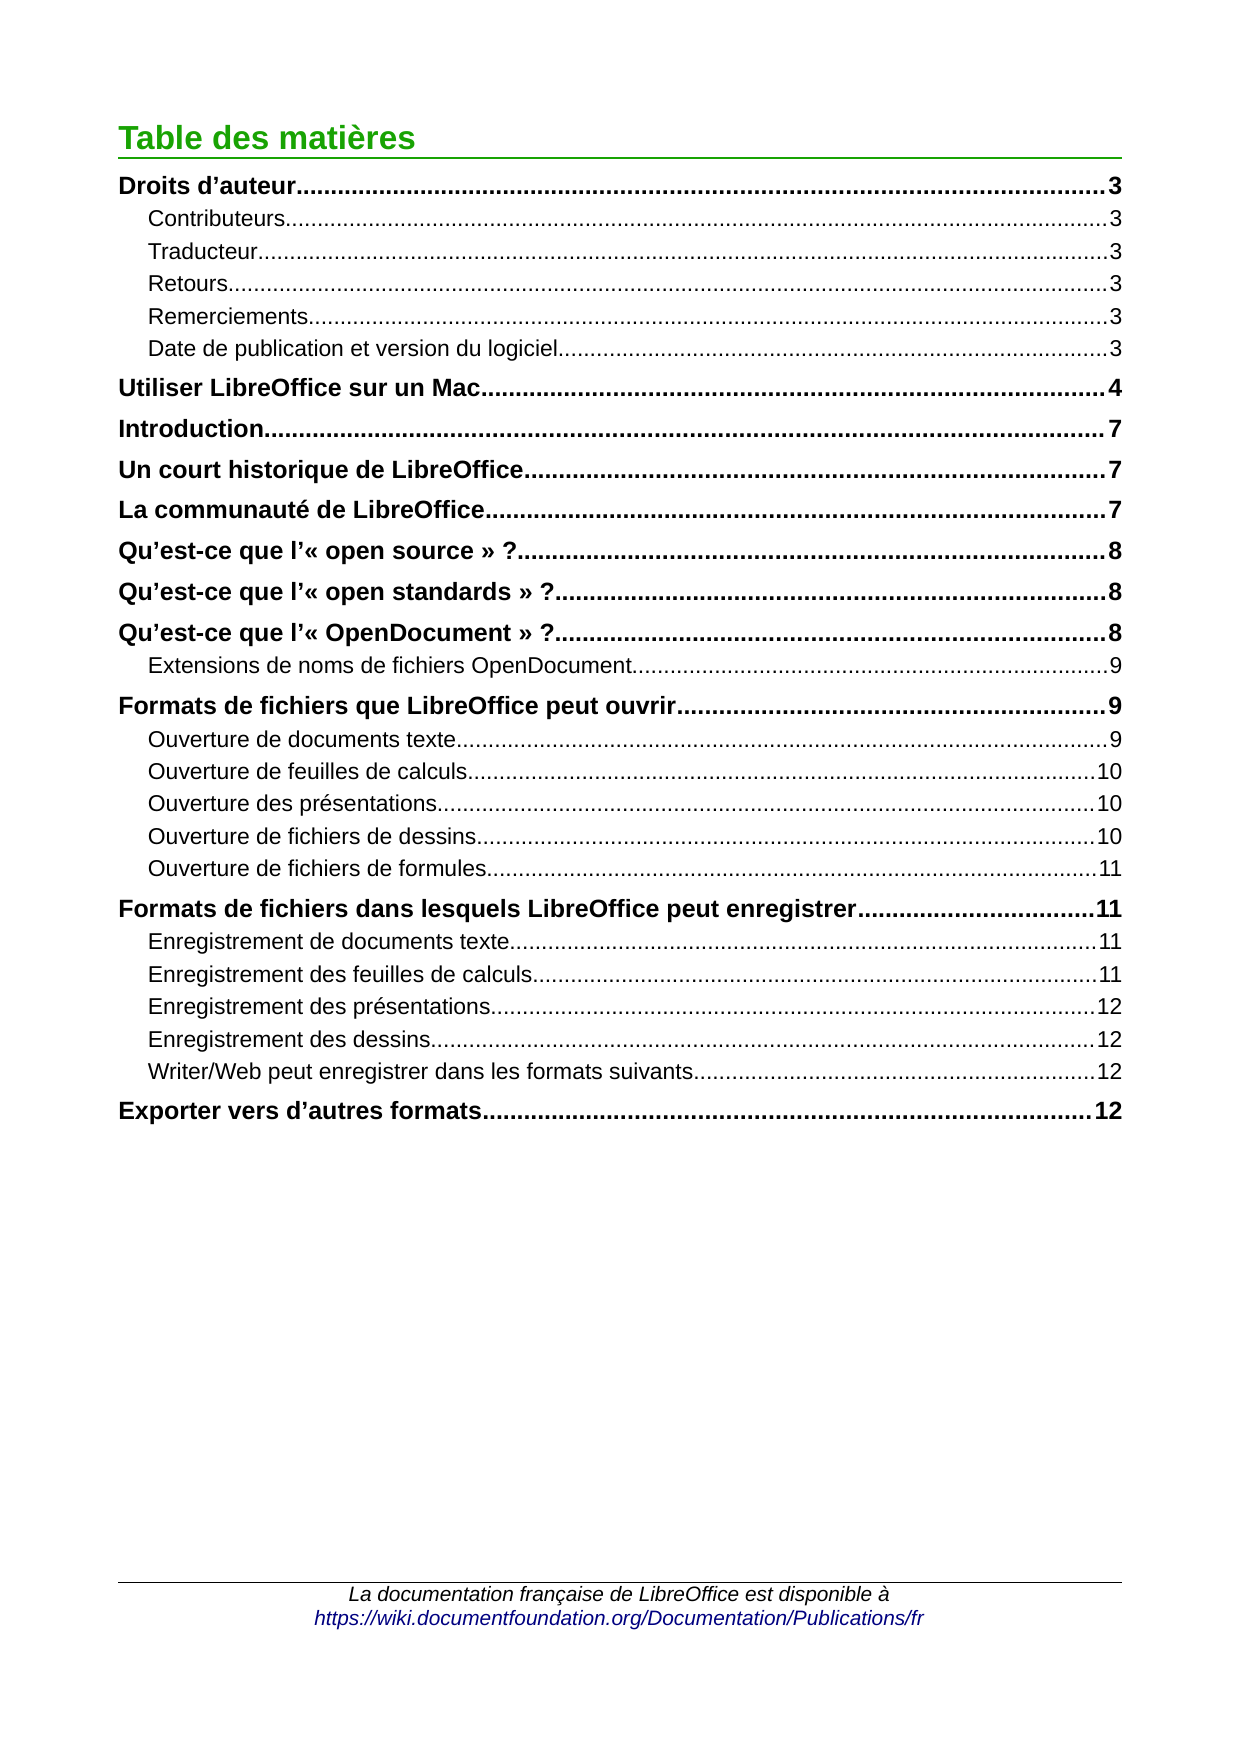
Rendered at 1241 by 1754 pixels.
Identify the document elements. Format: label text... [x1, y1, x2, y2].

text Writer/Web peut enregistrer dans les formats suivants 12 [148, 1058, 1122, 1084]
text Enregistrement des feuilles de calculs 11 [148, 961, 1122, 987]
text Qu’est-ce que l’« OpenDocument » ? 8 [118, 618, 1122, 646]
text Extensions de noms de fichiers OpenDocument 9 [148, 652, 1122, 679]
text La communauté de LibreOffice 7 [118, 496, 1122, 524]
text Droits d’auteur 3 [118, 171, 1122, 199]
text Ouverture de fichiers de formules 11 [148, 855, 1122, 882]
text Ouverture de feuilles de calculs 10 [148, 758, 1122, 784]
text Ouverture des présentations 10 [148, 790, 1122, 817]
text Ouverture de documents texte 9 [148, 726, 1122, 752]
text Qu’est-ce que l’« open standards » ? 8 [118, 577, 1122, 606]
text Enregistrement de documents texte 11 [148, 928, 1122, 955]
text Introduction 7 [118, 414, 1122, 443]
text Formats de fichiers dans lesquels LibreOffice peut enregistrer 11 [118, 893, 1122, 922]
subtitle Table des matières [118, 118, 1122, 157]
text Enregistrement des présentations 12 [148, 993, 1122, 1019]
text Enregistrement des dessins 12 [148, 1026, 1122, 1052]
text Retours 3 [148, 270, 1122, 297]
text Ouverture de fichiers de dessins 10 [148, 823, 1122, 849]
text Traducteur 3 [148, 238, 1122, 264]
text Formats de fichiers que LibreOffice peut ouvrir 9 [118, 691, 1122, 719]
text Exporter vers d’autres formats 12 [118, 1096, 1122, 1125]
text Un court historique de LibreOffice 7 [118, 455, 1122, 483]
text Contributeurs 3 [148, 205, 1122, 232]
text Qu’est-ce que l’« open source » ? 8 [118, 536, 1122, 565]
text Utiliser LibreOffice sur un Mac 4 [118, 373, 1122, 402]
text Remerciements 3 [148, 303, 1122, 329]
text Date de publication et version du logiciel 3 [148, 335, 1122, 361]
